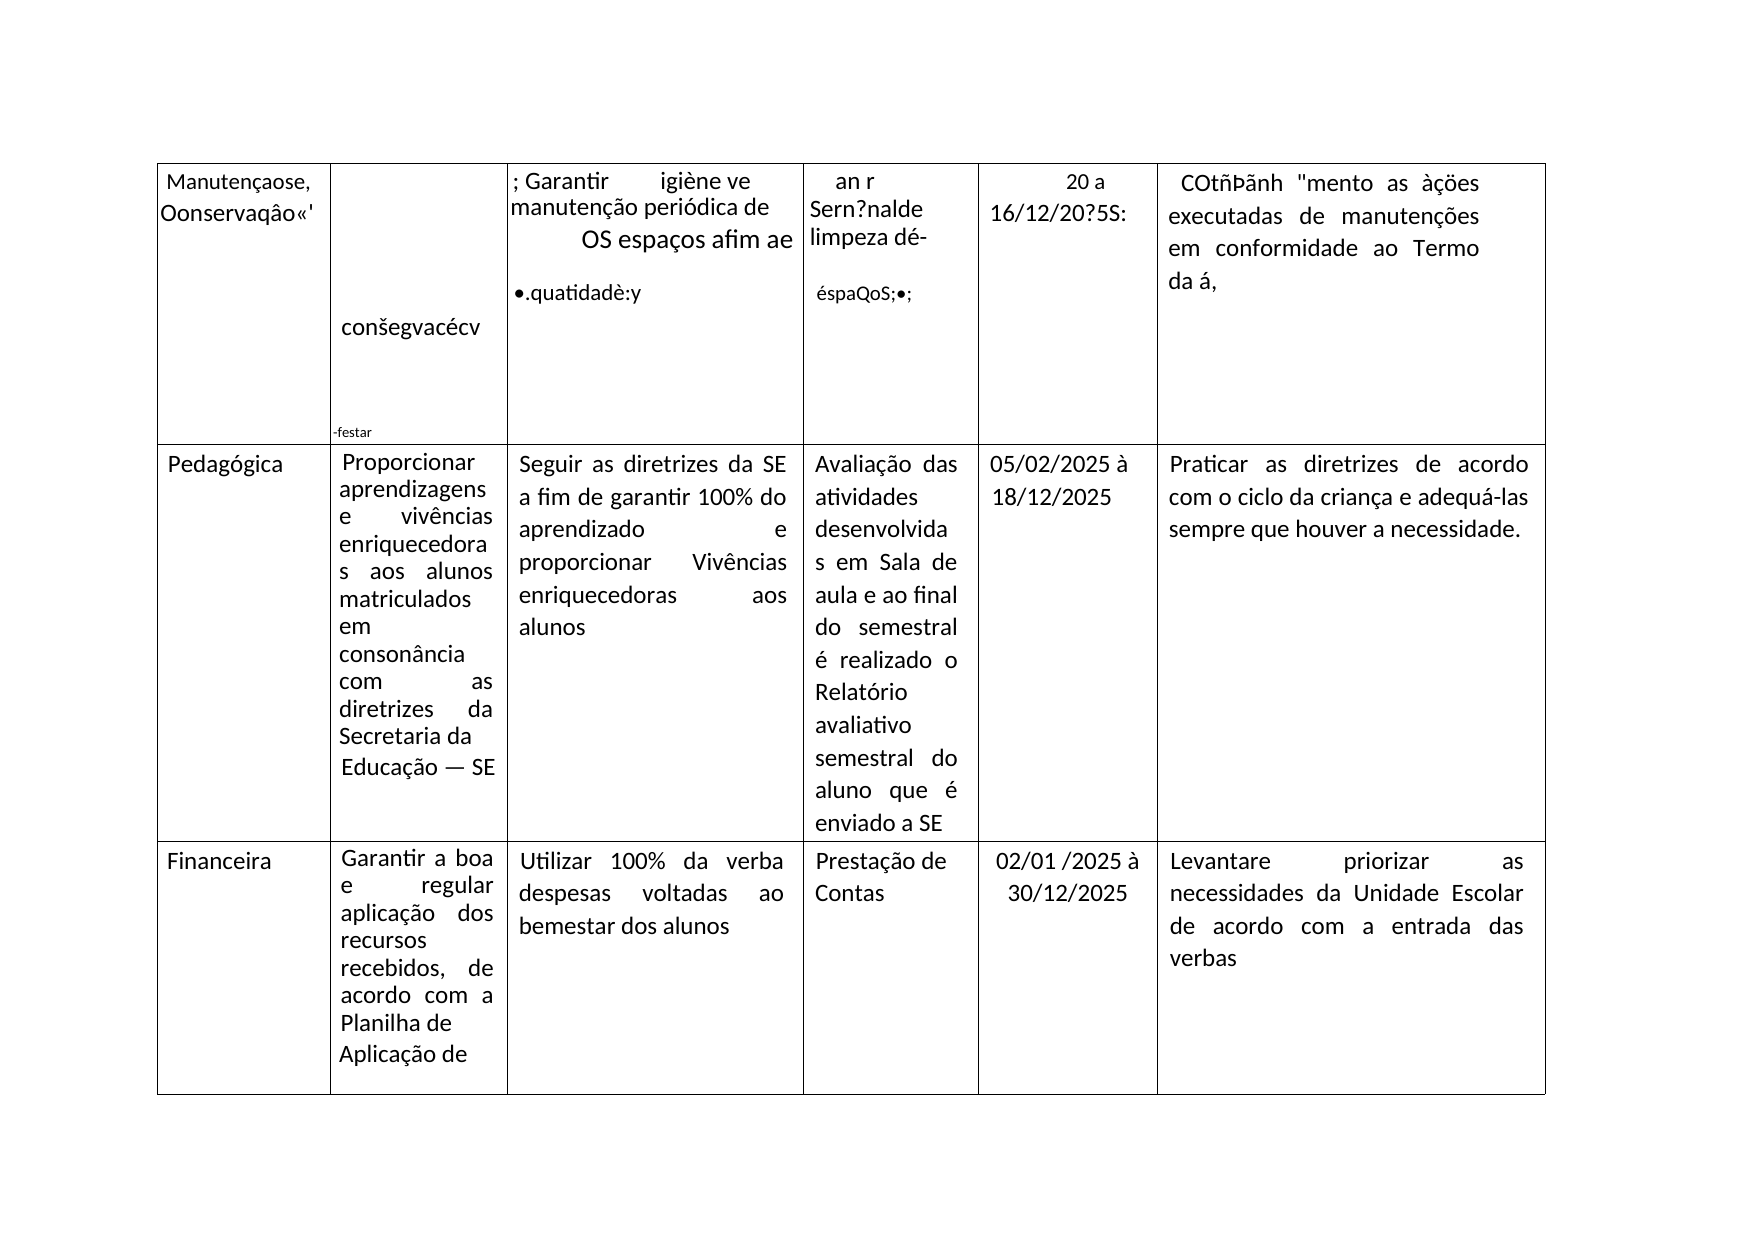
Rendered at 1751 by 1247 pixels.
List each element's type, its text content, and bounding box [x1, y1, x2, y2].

table_cell [1546, 163, 1556, 444]
table_cell 20 a 16/12/20?5S: [979, 164, 1157, 444]
table_cell [1546, 841, 1556, 1094]
table_cell Praticar as diretrizes de acordo com o ciclo da criança e adequá-las sempre que houver a necessidade. [1158, 445, 1545, 841]
table_cell COtñÞãnh "mento as àçöes executadas de manutenções em conformidade ao Termo da á, [1158, 164, 1545, 444]
table_cell an r Sern?nalde limpeza dé- éspaQoS;•; [804, 164, 978, 444]
table_cell ; Garantir igiène ve manutenção periódica de OS espaços afim ae •.quatidadè:y [508, 164, 803, 444]
table_cell Financeira [158, 842, 330, 1094]
table_cell Levantare priorizar as necessidades da Unidade Escolar de acordo com a entrada das verbas [1158, 842, 1545, 1094]
table_cell Garantir a boa e regular aplicação dos recursos recebidos, de acordo com a Planilha de Aplicação de [331, 842, 507, 1094]
table_cell Pedagógica [158, 445, 330, 841]
table_cell 02/01 /2025 à 30/12/2025 [979, 842, 1157, 1094]
table_cell Proporcionar aprendizagens e vivências enriquecedoras aos alunos matriculados em consonância com as diretrizes da Secretaria da Educação — SE [331, 445, 507, 841]
table_cell Utilizar 100% da verba despesas voltadas ao bemestar dos alunos [508, 842, 803, 1094]
table_cell [1546, 444, 1556, 841]
table_cell Manutençaose, Oonservaqâo«' [158, 164, 330, 444]
table_cell 05/02/2025 à 18/12/2025 [979, 445, 1157, 841]
table_cell conšegvacécv -festar [331, 164, 507, 444]
table_cell Avaliação das atividades desenvolvidas em Sala de aula e ao final do semestral é realizado o Relatório avaliativo semestral do aluno que é enviado a SE [804, 445, 978, 841]
table_cell Seguir as diretrizes da SE a fim de garantir 100% do aprendizado e proporcionar Vivências enriquecedoras aos alunos [508, 445, 803, 841]
table_cell Prestação de Contas [804, 842, 978, 1094]
